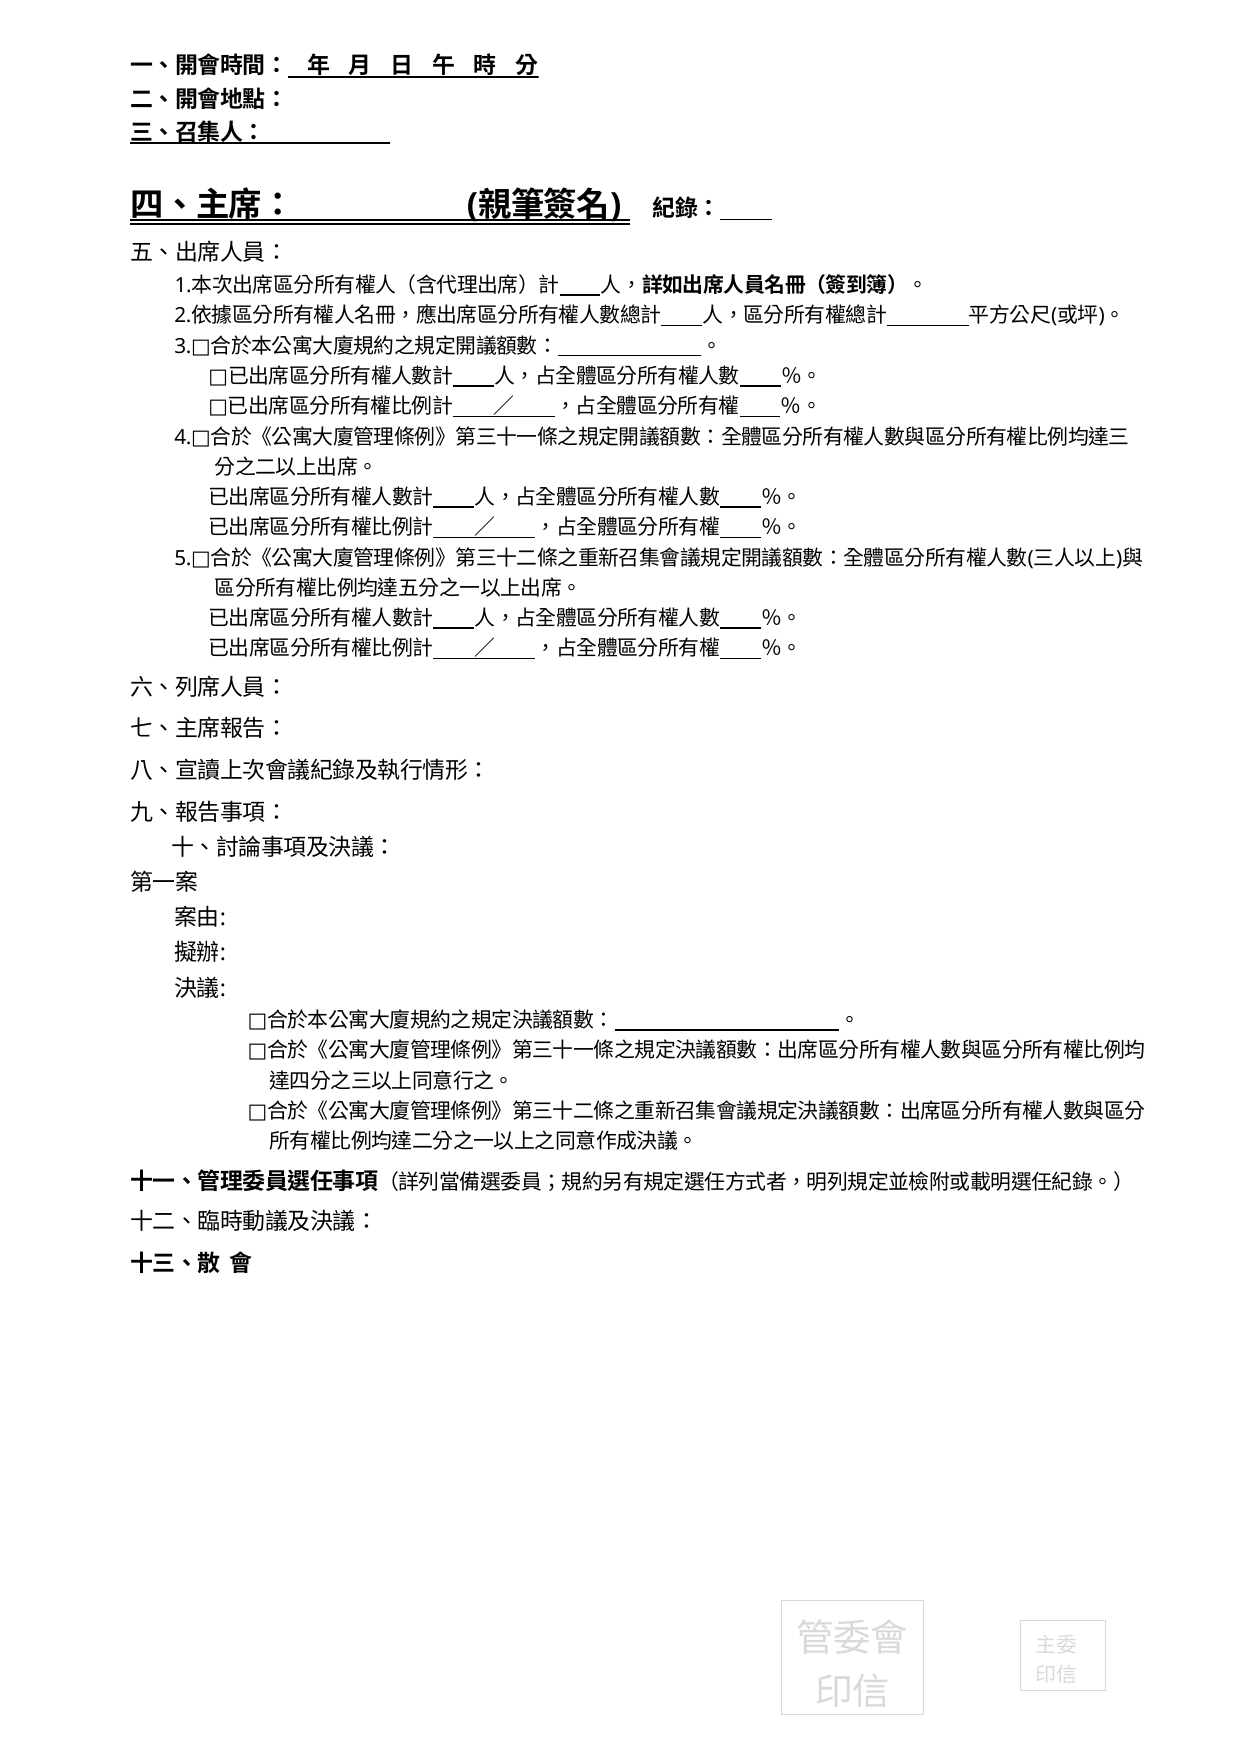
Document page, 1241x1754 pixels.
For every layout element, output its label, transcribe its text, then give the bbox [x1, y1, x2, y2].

text 九、報告事項： [130, 787, 1146, 828]
text 擬辦: [174, 932, 1146, 968]
text 已出席區分所有權比例計 ／ ，占全體區分所有權 ％。 [208, 511, 1146, 541]
text 十、討論事項及決議： [171, 828, 1128, 862]
text 5.□合於《公寓大廈管理條例》第三十二條之重新召集會議規定開議額數：全體區分所有權人數(三人以上)與區分所有權比例均達五分之一以上出席。 [174, 541, 1146, 601]
text 四、主席： (親筆簽名) 紀錄： [130, 178, 1146, 227]
text 決議: [174, 968, 1146, 1003]
text □合於本公寓大廈規約之規定決議額數： 。 [247, 1003, 1146, 1034]
text 第一案 [130, 862, 1146, 897]
text 二、開會地點： [130, 81, 1146, 114]
text □已出席區分所有權比例計 ／ ，占全體區分所有權 ％。 [208, 389, 1146, 420]
text 3.□合於本公寓大廈規約之規定開議額數： 。 [174, 329, 1146, 359]
text 十三、散 會 [130, 1238, 1146, 1280]
text 已出席區分所有權人數計 人，占全體區分所有權人數 ％。 [208, 601, 1146, 632]
text 十一、管理委員選任事項（詳列當備選委員；規約另有規定選任方式者，明列規定並檢附或載明選任紀錄。） [130, 1155, 1146, 1196]
text □已出席區分所有權人數計 人，占全體區分所有權人數 ％。 [208, 359, 1146, 389]
text 六、列席人員： [130, 662, 1146, 703]
text 4.□合於《公寓大廈管理條例》第三十一條之規定開議額數：全體區分所有權人數與區分所有權比例均達三分之二以上出席。 [174, 420, 1146, 480]
text □合於《公寓大廈管理條例》第三十二條之重新召集會議規定決議額數：出席區分所有權人數與區分所有權比例均達二分之一以上之同意作成決議。 [247, 1094, 1146, 1155]
text □合於《公寓大廈管理條例》第三十一條之規定決議額數：出席區分所有權人數與區分所有權比例均達四分之三以上同意行之。 [247, 1034, 1146, 1094]
text 1.本次出席區分所有權人（含代理出席）計 人，詳如出席人員名冊（簽到簿）。 [174, 268, 1146, 299]
text 2.依據區分所有權人名冊，應出席區分所有權人數總計 人，區分所有權總計 平方公尺(或坪)。 [174, 299, 1146, 329]
text 案由: [174, 897, 1146, 932]
subtitle 三、召集人： [130, 114, 1146, 147]
text 一、開會時間： 年 月 日 午 時 分 [130, 47, 1146, 81]
text 已出席區分所有權比例計 ／ ，占全體區分所有權 ％。 [208, 632, 1146, 662]
text 已出席區分所有權人數計 人，占全體區分所有權人數 ％。 [208, 480, 1146, 511]
text 十二、臨時動議及決議： [130, 1196, 1146, 1238]
text 七、主席報告： [130, 703, 1146, 745]
text 五、出席人員： [130, 227, 1146, 268]
text 八、宣讀上次會議紀錄及執行情形： [130, 745, 1146, 787]
